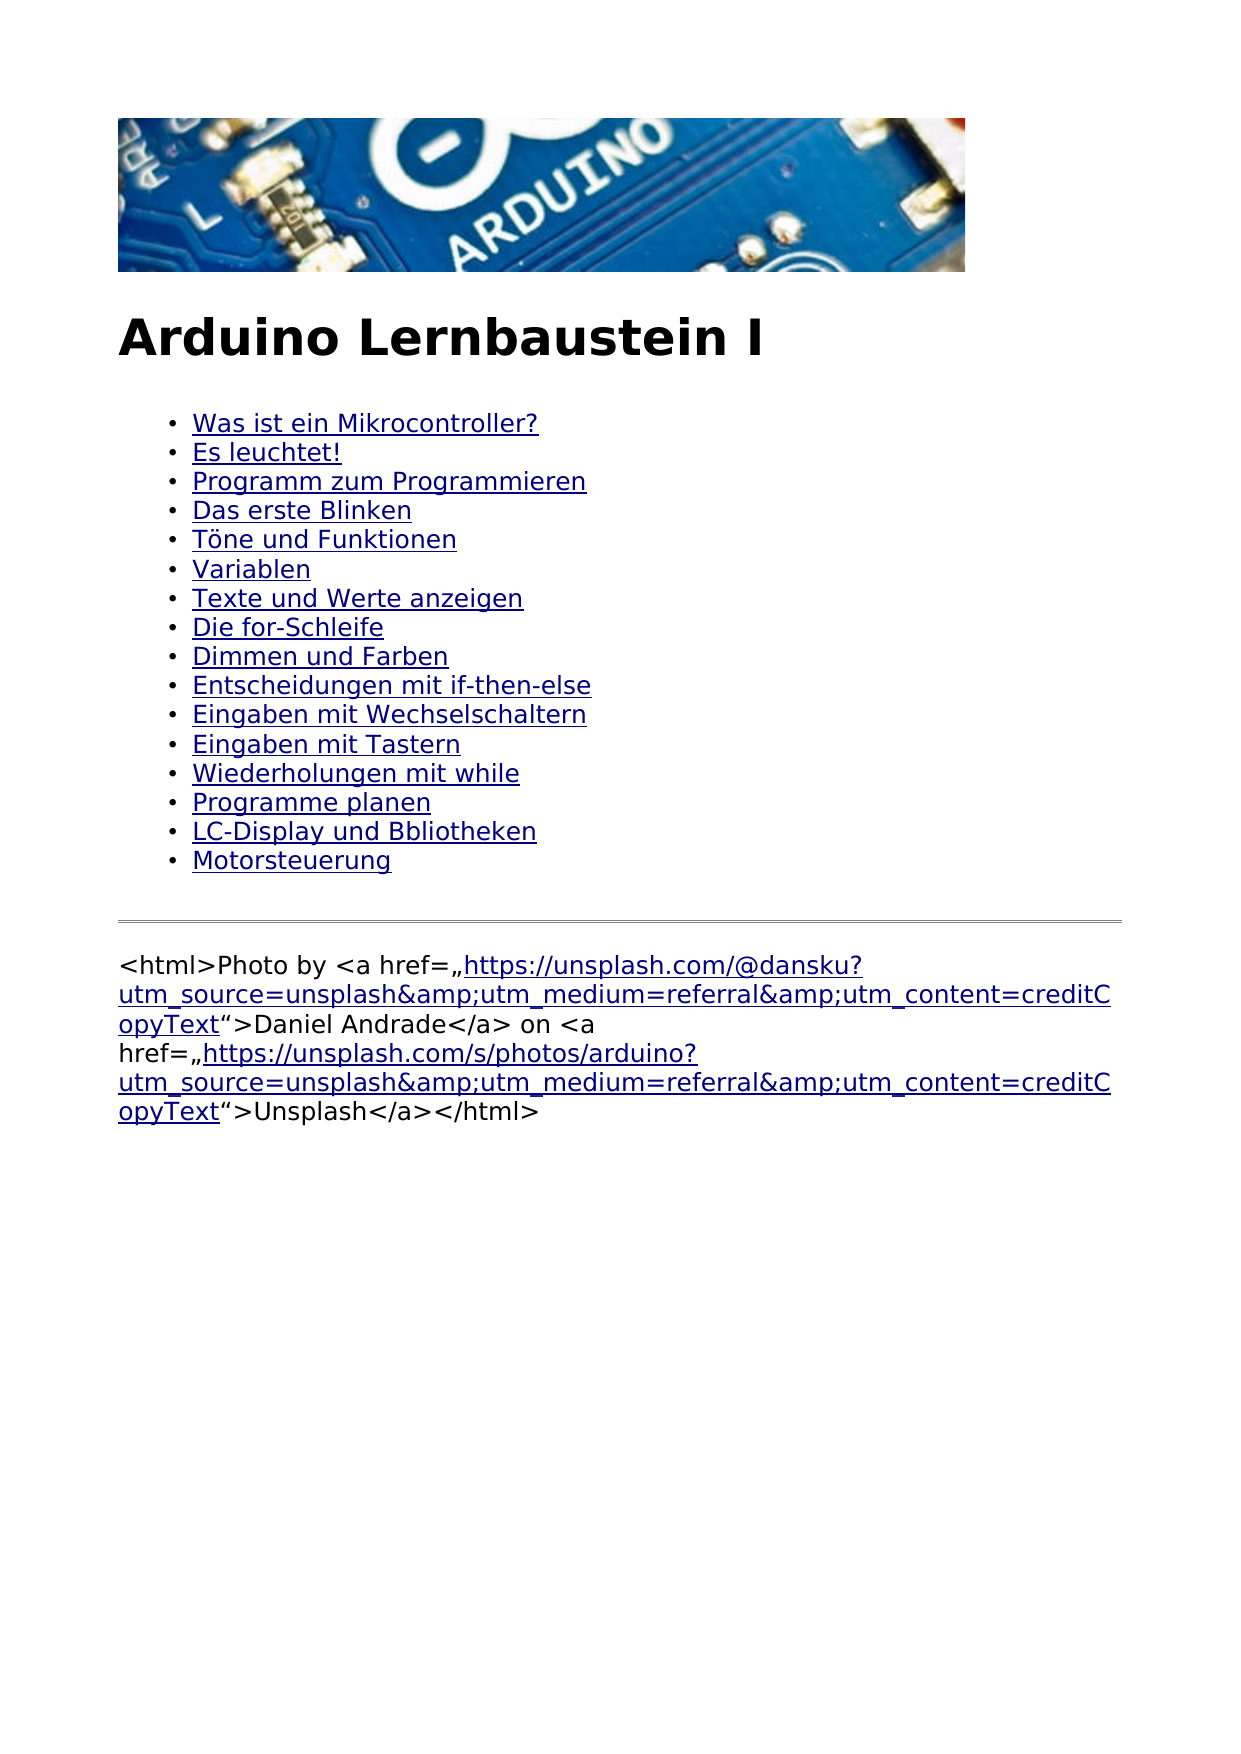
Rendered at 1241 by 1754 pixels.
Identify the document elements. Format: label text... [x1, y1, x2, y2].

list Motorsteuerung [177, 846, 1122, 876]
list Töne und Funktionen [177, 526, 1122, 555]
picture [118, 118, 965, 272]
list Eingaben mit Wechselschaltern [177, 701, 1122, 730]
list Programm zum Programmieren [177, 467, 1122, 496]
list Es leuchtet! [177, 438, 1122, 467]
list Eingaben mit Tastern [177, 730, 1122, 759]
list Entscheidungen mit if-then-else [177, 671, 1122, 701]
list LC-Display und Bbliotheken [177, 817, 1122, 846]
list Was ist ein Mikrocontroller? [177, 409, 1122, 438]
subtitle Arduino Lernbaustein I [118, 309, 1122, 367]
list Texte und Werte anzeigen [177, 584, 1122, 613]
list Die for-Schleife [177, 613, 1122, 642]
text <html>Photo by <a href=„https://unsplash.com/@dansku?utm_source=unsplash&amp;utm_medium=referral&amp;utm_content=creditCopyText“>Daniel Andrade</a> on <a href=„https://unsplash.com/s/photos/arduino?utm_source=unsplash&amp;utm_medium=referral&amp;utm_content=creditCopyText“>Unsplash</a></html> [118, 951, 1122, 1126]
list Variablen [177, 555, 1122, 584]
list Dimmen und Farben [177, 642, 1122, 671]
list Wiederholungen mit while [177, 759, 1122, 788]
list Programme planen [177, 788, 1122, 817]
list Das erste Blinken [177, 496, 1122, 526]
